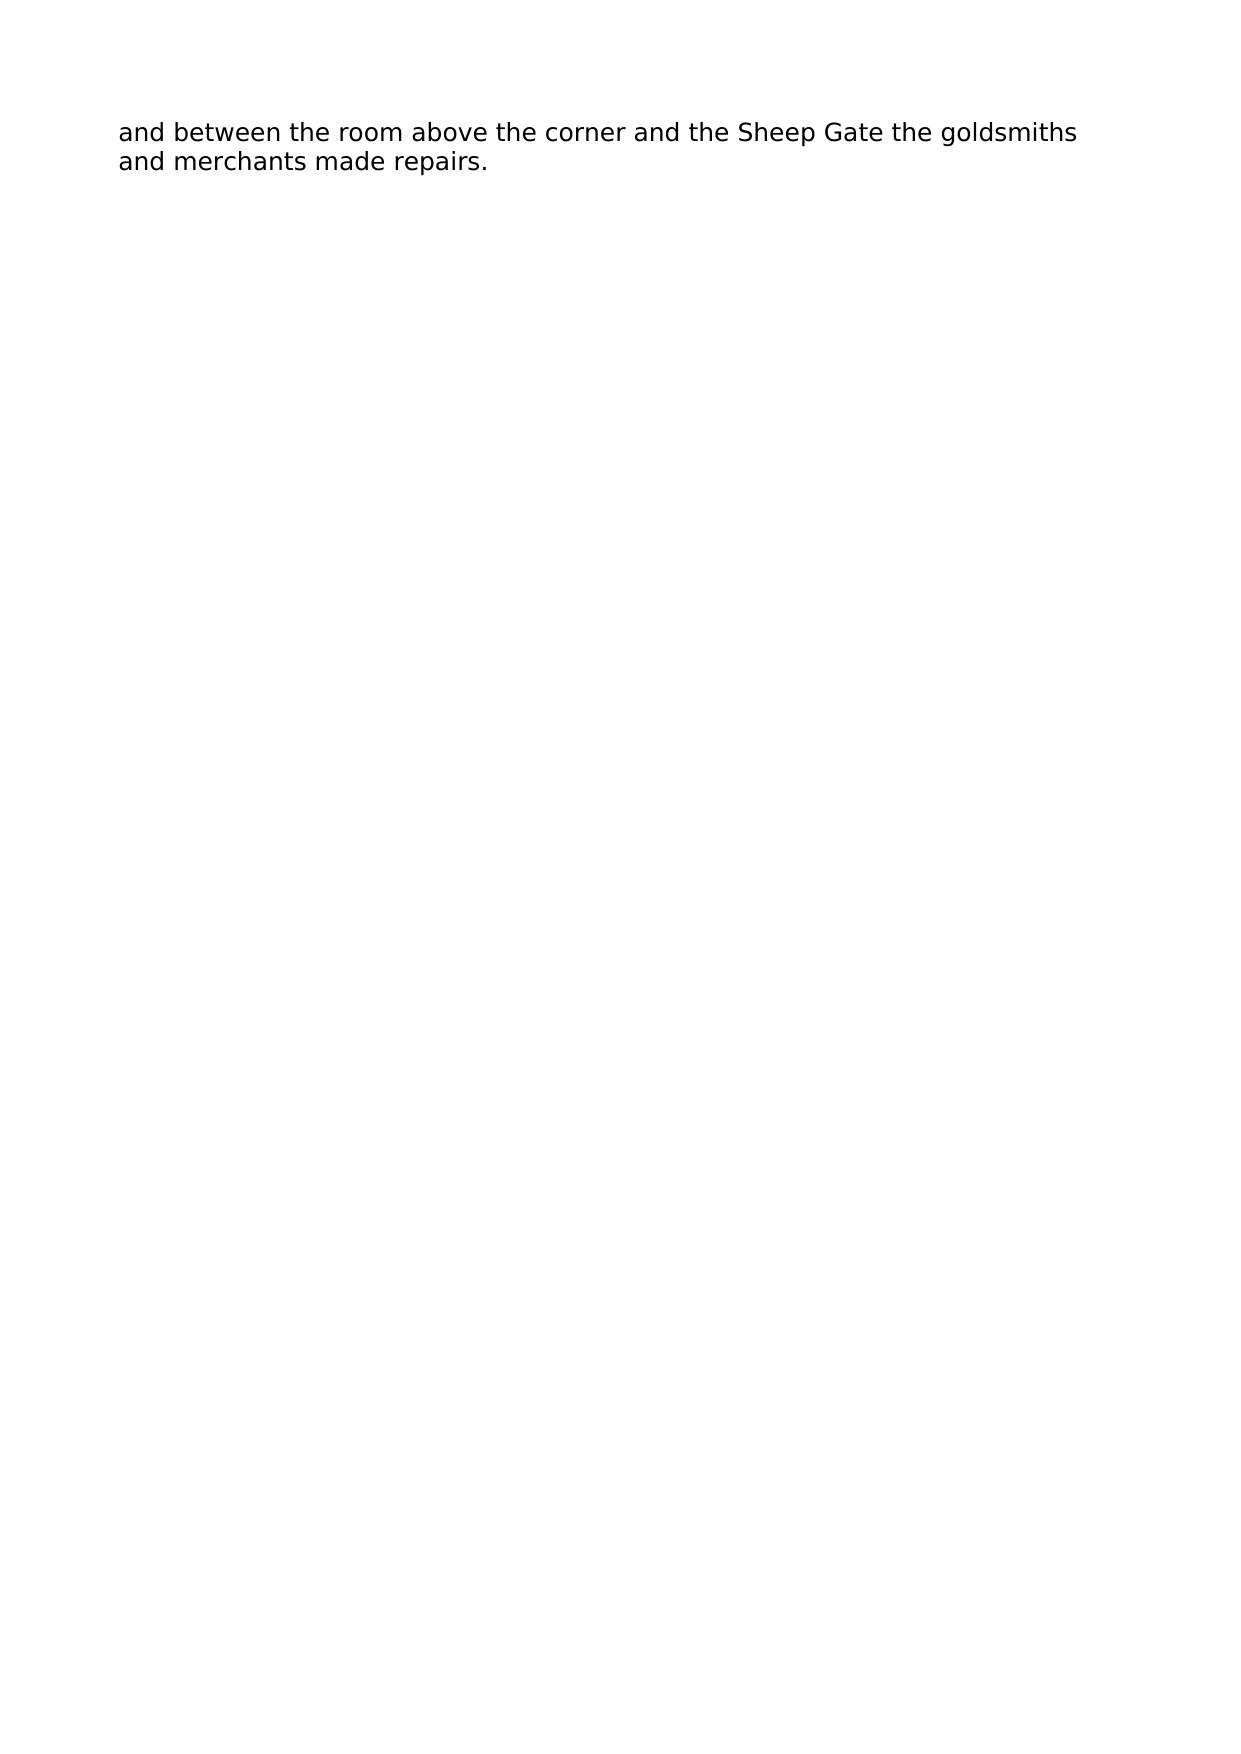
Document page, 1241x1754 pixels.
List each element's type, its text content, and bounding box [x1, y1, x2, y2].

text and between the room above the corner and the Sheep Gate the goldsmiths and merchants made repairs. [118, 118, 1122, 176]
